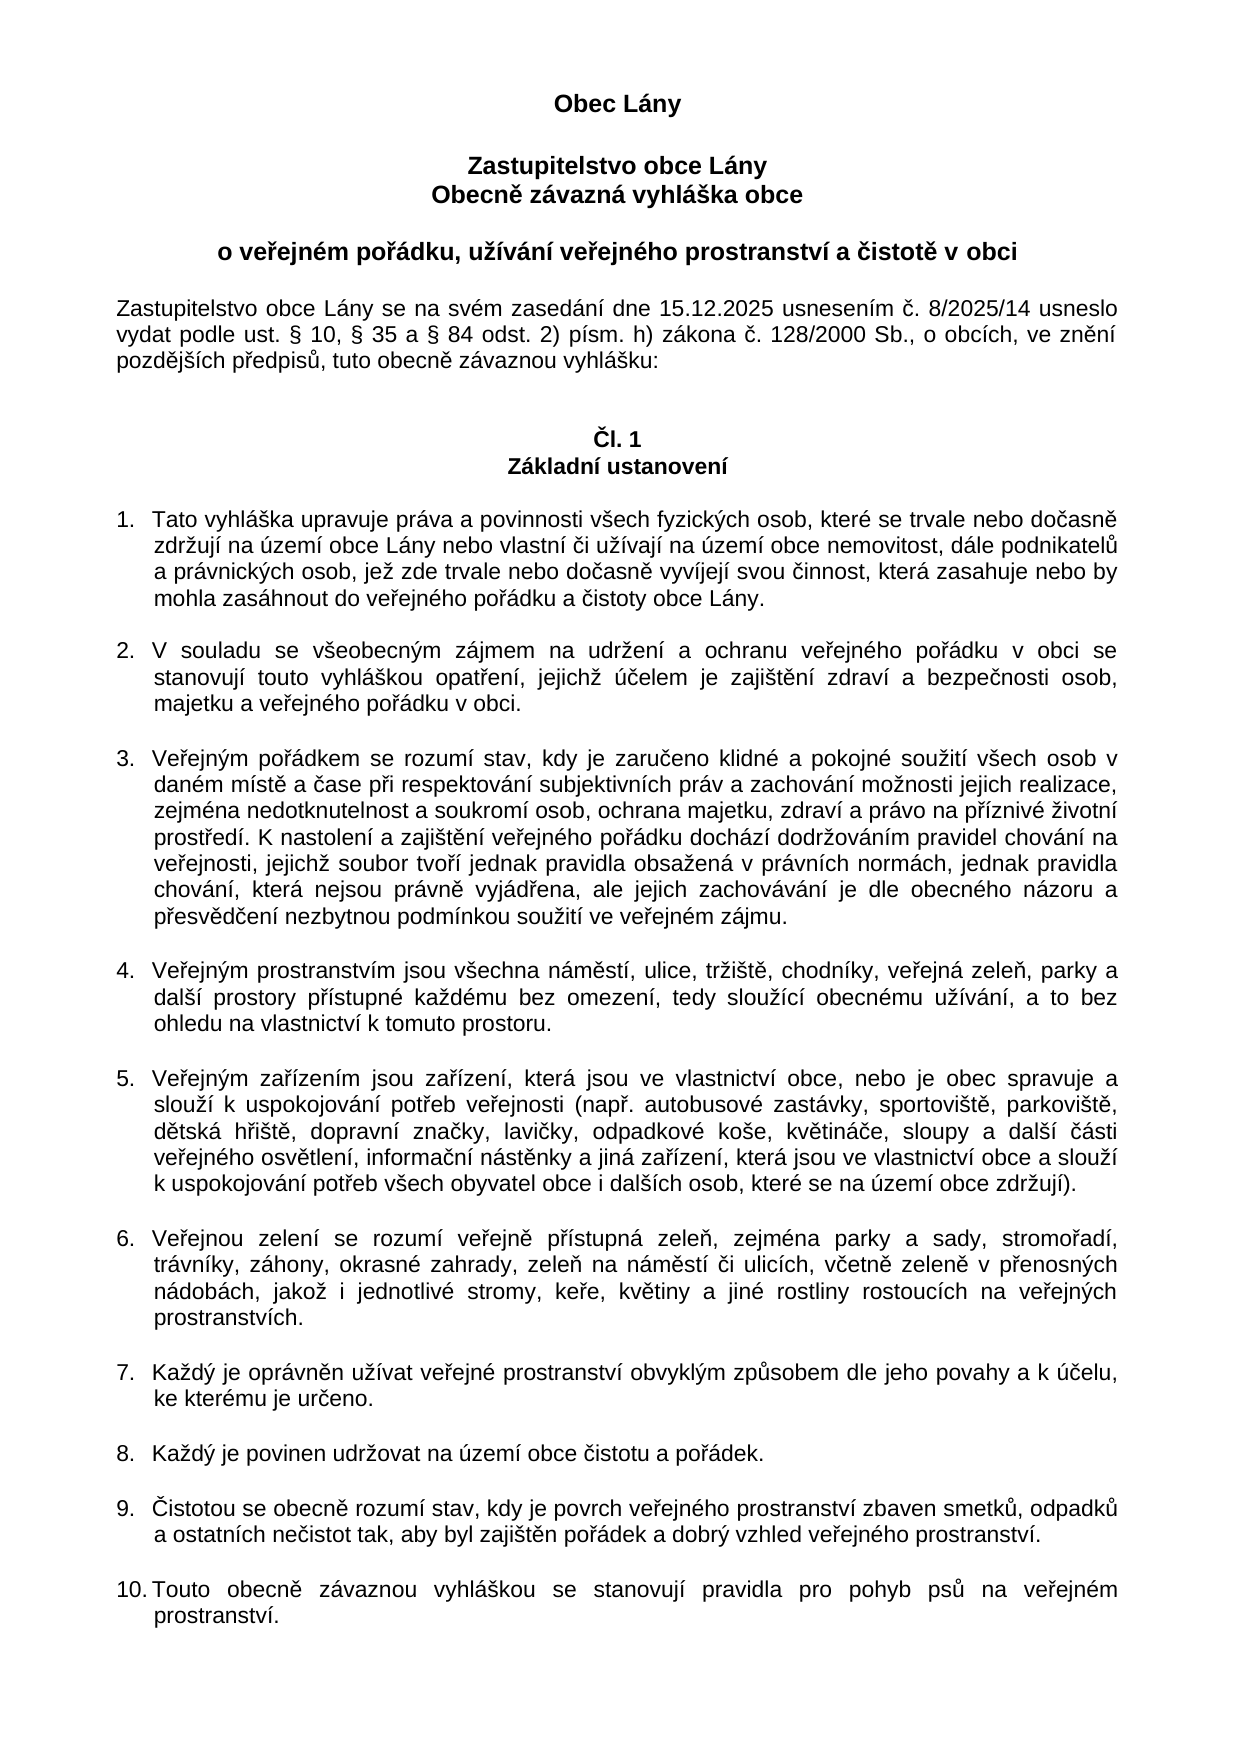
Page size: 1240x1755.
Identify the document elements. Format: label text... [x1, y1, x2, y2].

list Tato vyhláška upravuje práva a povinnosti všech fyzických osob, které se trvale nebo dočasně zdržují na území obce Lány nebo vlastní či užívají na území obce nemovitost, dále podnikatelů a právnických osob, jež zde trvale nebo dočasně vyvíjejí svou činnost, která zasahuje nebo by mohla zasáhnout do veřejného pořádku a čistoty obce Lány. [116, 506, 1118, 611]
list Čistotou se obecně rozumí stav, kdy je povrch veřejného prostranství zbaven smetků, odpadků a ostatních nečistot tak, aby byl zajištěn pořádek a dobrý vzhled veřejného prostranství. [116, 1494, 1118, 1547]
subtitle Zastupitelstvo obce Lány [116, 151, 529, 180]
subtitle o veřejném pořádku, užívání veřejného prostranství a čistotě v obci [116, 237, 1118, 266]
subtitle Obecně závazná vyhláška obce [116, 180, 651, 208]
list Veřejným pořádkem se rozumí stav, kdy je zaručeno klidné a pokojné soužití všech osob v daném místě a čase při respektování subjektivních práv a zachování možnosti jejich realizace, zejména nedotknutelnost a soukromí osob, ochrana majetku, zdraví a právo na příznivé životní prostředí. K nastolení a zajištění veřejného pořádku dochází dodržováním pravidel chování na veřejnosti, jejichž soubor tvoří jednak pravidla obsažená v právních normách, jednak pravidla chování, která nejsou právně vyjádřena, ale jejich zachovávání je dle obecného názoru a přesvědčení nezbytnou podmínkou soužití ve veřejném zájmu. [116, 745, 1118, 929]
subtitle Obec Lány [116, 89, 529, 117]
subtitle Základní ustanovení [116, 453, 1118, 479]
subtitle Obec Lány [654, 89, 1118, 117]
list V souladu se všeobecným zájmem na udržení a ochranu veřejného pořádku v obci se stanovují touto vyhláškou opatření, jejichž účelem je zajištění zdraví a bezpečnosti osob, majetku a veřejného pořádku v obci. [116, 637, 1118, 716]
subtitle Čl. 1 [116, 426, 1118, 453]
subtitle Zastupitelstvo obce Lány [654, 151, 1118, 180]
list Veřejným prostranstvím jsou všechna náměstí, ulice, tržiště, chodníky, veřejná zeleň, parky a další prostory přístupné každému bez omezení, tedy sloužící obecnému užívání, a to bez ohledu na vlastnictví k tomuto prostoru. [116, 957, 1118, 1037]
list Veřejnou zelení se rozumí veřejně přístupná zeleň, zejména parky a sady, stromořadí, trávníky, záhony, okrasné zahrady, zeleň na náměstí či ulicích, včetně zeleně v přenosných nádobách, jakož i jednotlivé stromy, keře, květiny a jiné rostliny rostoucích na veřejných prostranstvích. [116, 1225, 1118, 1330]
list Každý je povinen udržovat na území obce čistotu a pořádek. [116, 1440, 1118, 1466]
subtitle Obecně závazná vyhláška obce [652, 180, 1118, 208]
list Veřejným zařízením jsou zařízení, která jsou ve vlastnictví obce, nebo je obec spravuje a slouží k uspokojování potřeb veřejnosti (např. autobusové zastávky, sportoviště, parkoviště, dětská hřiště, dopravní značky, lavičky, odpadkové koše, květináče, sloupy a další části veřejného osvětlení, informační nástěnky a jiná zařízení, která jsou ve vlastnictví obce a slouží k uspokojování potřeb všech obyvatel obce i dalších osob, které se na území obce zdržují). [116, 1065, 1118, 1197]
text Zastupitelstvo obce Lány se na svém zasedání dne 15.12.2025 usnesením č. 8/2025/14 usneslo vydat podle ust. § 10, § 35 a § 84 odst. 2) písm. h) zákona č. 128/2000 Sb., o obcích, ve znění pozdějších předpisů, tuto obecně závaznou vyhlášku: [116, 295, 1118, 374]
list Každý je oprávněn užívat veřejné prostranství obvyklým způsobem dle jeho povahy a k účelu, ke kterému je určeno. [116, 1359, 1118, 1411]
list Touto obecně závaznou vyhláškou se stanovují pravidla pro pohyb psů na veřejném prostranství. [116, 1576, 1118, 1628]
